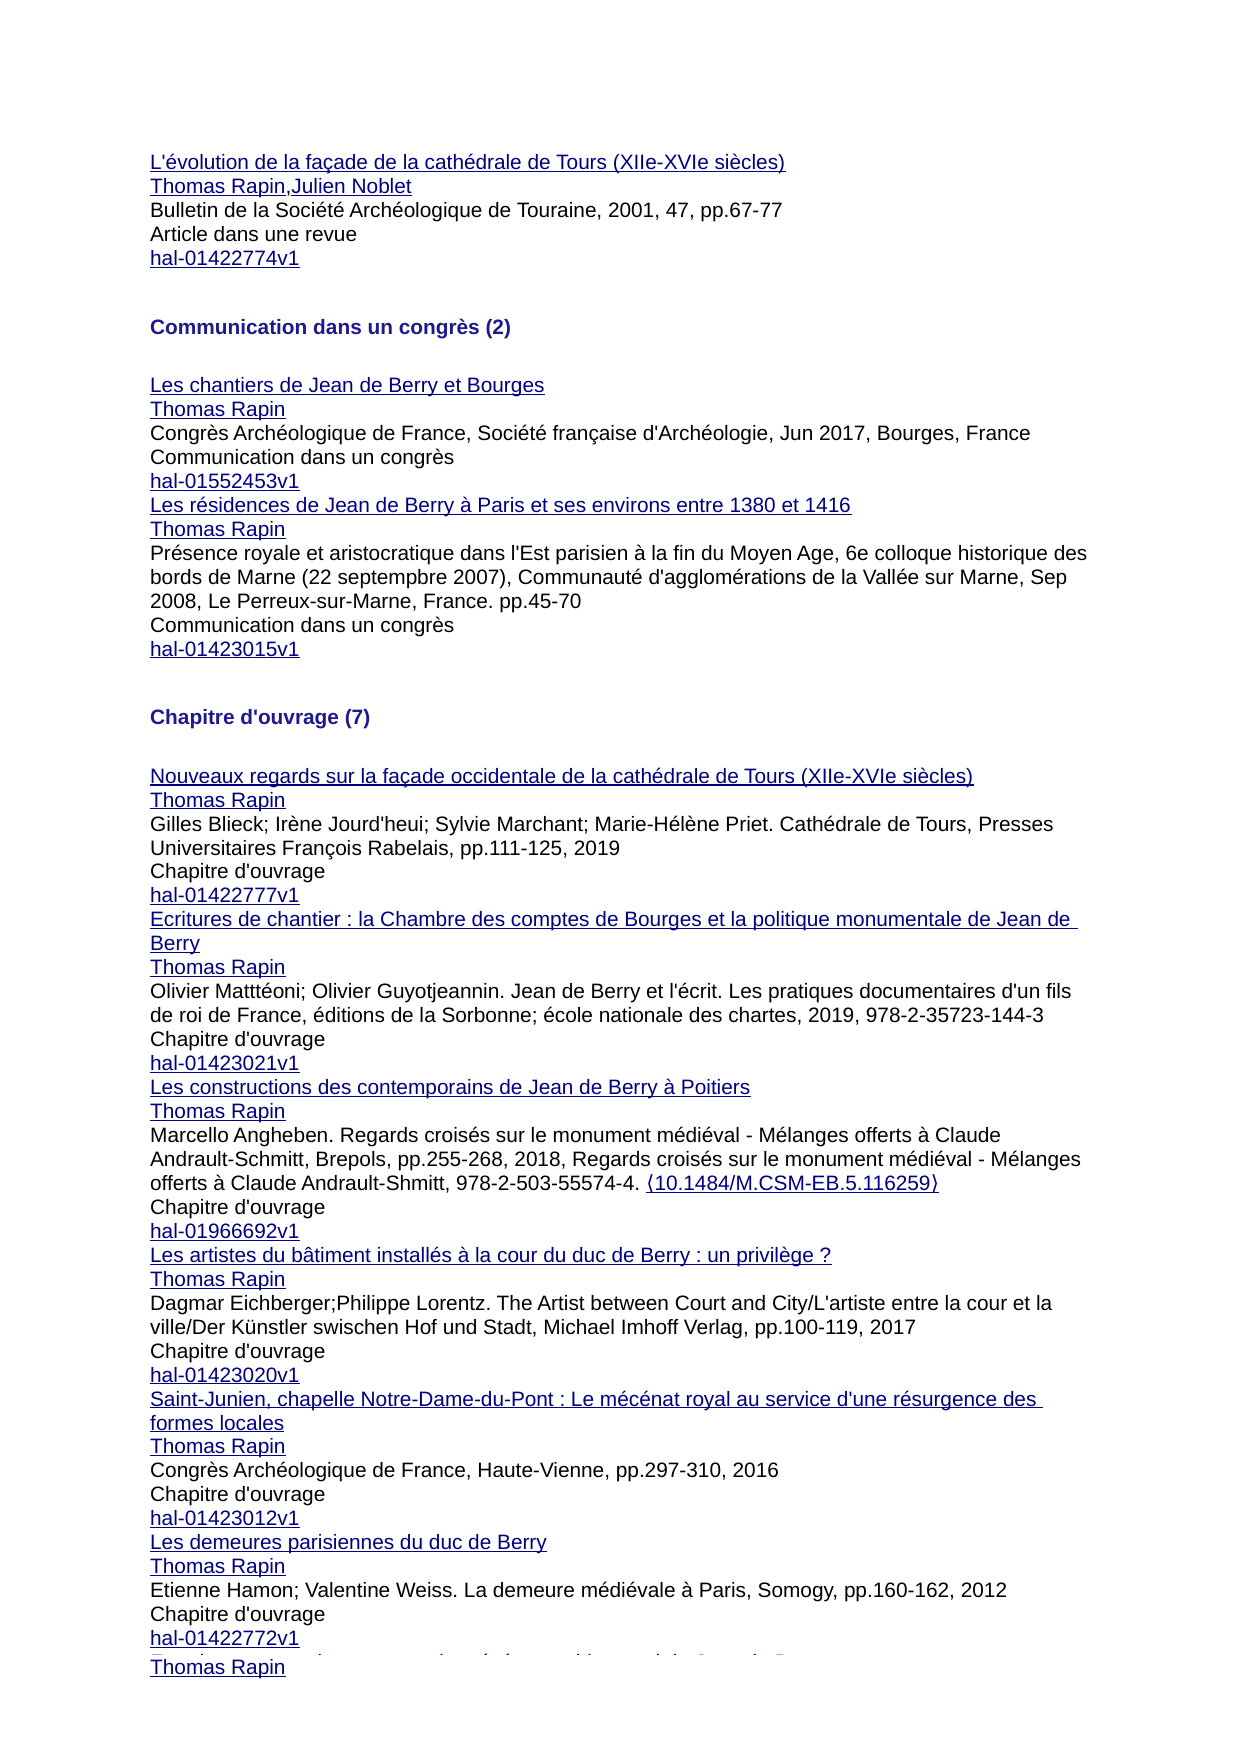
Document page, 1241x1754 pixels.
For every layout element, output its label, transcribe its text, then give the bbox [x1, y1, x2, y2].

table_cell Ecritures de chantier : la Chambre des comptes de Bourges et la politique monumentale de Jean de Berry Thomas Rapin Olivier Matttéoni; Olivier Guyotjeannin. Jean de Berry et l'écrit. Les pratiques documentaires d'un fils de roi de France, éditions de la Sorbonne; école nationale des chartes, 2019, 978-2-35723-144-3 Chapitre d'ouvrage hal-01423021v1 [150, 907, 1090, 1075]
table_cell Etat de nos connaissances sur le mécénat architectural de Jean de Berry Thomas Rapin [150, 1650, 1090, 1679]
table_cell Les demeures parisiennes du duc de Berry Thomas Rapin Etienne Hamon; Valentine Weiss. La demeure médiévale à Paris, Somogy, pp.160-162, 2012 Chapitre d'ouvrage hal-01422772v1 [150, 1530, 1090, 1650]
table_cell Les constructions des contemporains de Jean de Berry à Poitiers Thomas Rapin Marcello Angheben. Regards croisés sur le monument médiéval - Mélanges offerts à Claude Andrault-Schmitt, Brepols, pp.255-268, 2018, Regards croisés sur le monument médiéval - Mélanges offerts à Claude Andrault-Shmitt, 978-2-503-55574-4. ⟨10.1484/M.CSM-EB.5.116259⟩ Chapitre d'ouvrage hal-01966692v1 [150, 1075, 1090, 1243]
subtitle Communication dans un congrès (2) [150, 314, 1090, 338]
table_cell Les résidences de Jean de Berry à Paris et ses environs entre 1380 et 1416 Thomas Rapin Présence royale et aristocratique dans l'Est parisien à la fin du Moyen Age, 6e colloque historique des bords de Marne (22 septempbre 2007), Communauté d'agglomérations de la Vallée sur Marne, Sep 2008, Le Perreux-sur-Marne, France. pp.45-70 Communication dans un congrès hal-01423015v1 [150, 493, 1090, 660]
table_header Nouveaux regards sur la façade occidentale de la cathédrale de Tours (XIIe-XVIe siècles) Thomas Rapin Gilles Blieck; Irène Jourd'heui; Sylvie Marchant; Marie-Hélène Priet. Cathédrale de Tours, Presses Universitaires François Rabelais, pp.111-125, 2019 Chapitre d'ouvrage hal-01422777v1 [150, 764, 1090, 907]
table_cell L'évolution de la façade de la cathédrale de Tours (XIIe-XVIe siècles) Thomas Rapin,Julien Noblet Bulletin de la Société Archéologique de Touraine, 2001, 47, pp.67-77 Article dans une revue hal-01422774v1 [150, 150, 1090, 270]
table_header Les chantiers de Jean de Berry et Bourges Thomas Rapin Congrès Archéologique de France, Société française d'Archéologie, Jun 2017, Bourges, France Communication dans un congrès hal-01552453v1 [150, 373, 1090, 493]
subtitle Chapitre d'ouvrage (7) [150, 705, 1090, 729]
table_cell Les artistes du bâtiment installés à la cour du duc de Berry : un privilège ? Thomas Rapin Dagmar Eichberger;Philippe Lorentz. The Artist between Court and City/L'artiste entre la cour et la ville/Der Künstler swischen Hof und Stadt, Michael Imhoff Verlag, pp.100-119, 2017 Chapitre d'ouvrage hal-01423020v1 [150, 1243, 1090, 1386]
table_cell Saint-Junien, chapelle Notre-Dame-du-Pont : Le mécénat royal au service d'une résurgence des formes locales Thomas Rapin Congrès Archéologique de France, Haute-Vienne, pp.297-310, 2016 Chapitre d'ouvrage hal-01423012v1 [150, 1386, 1090, 1530]
